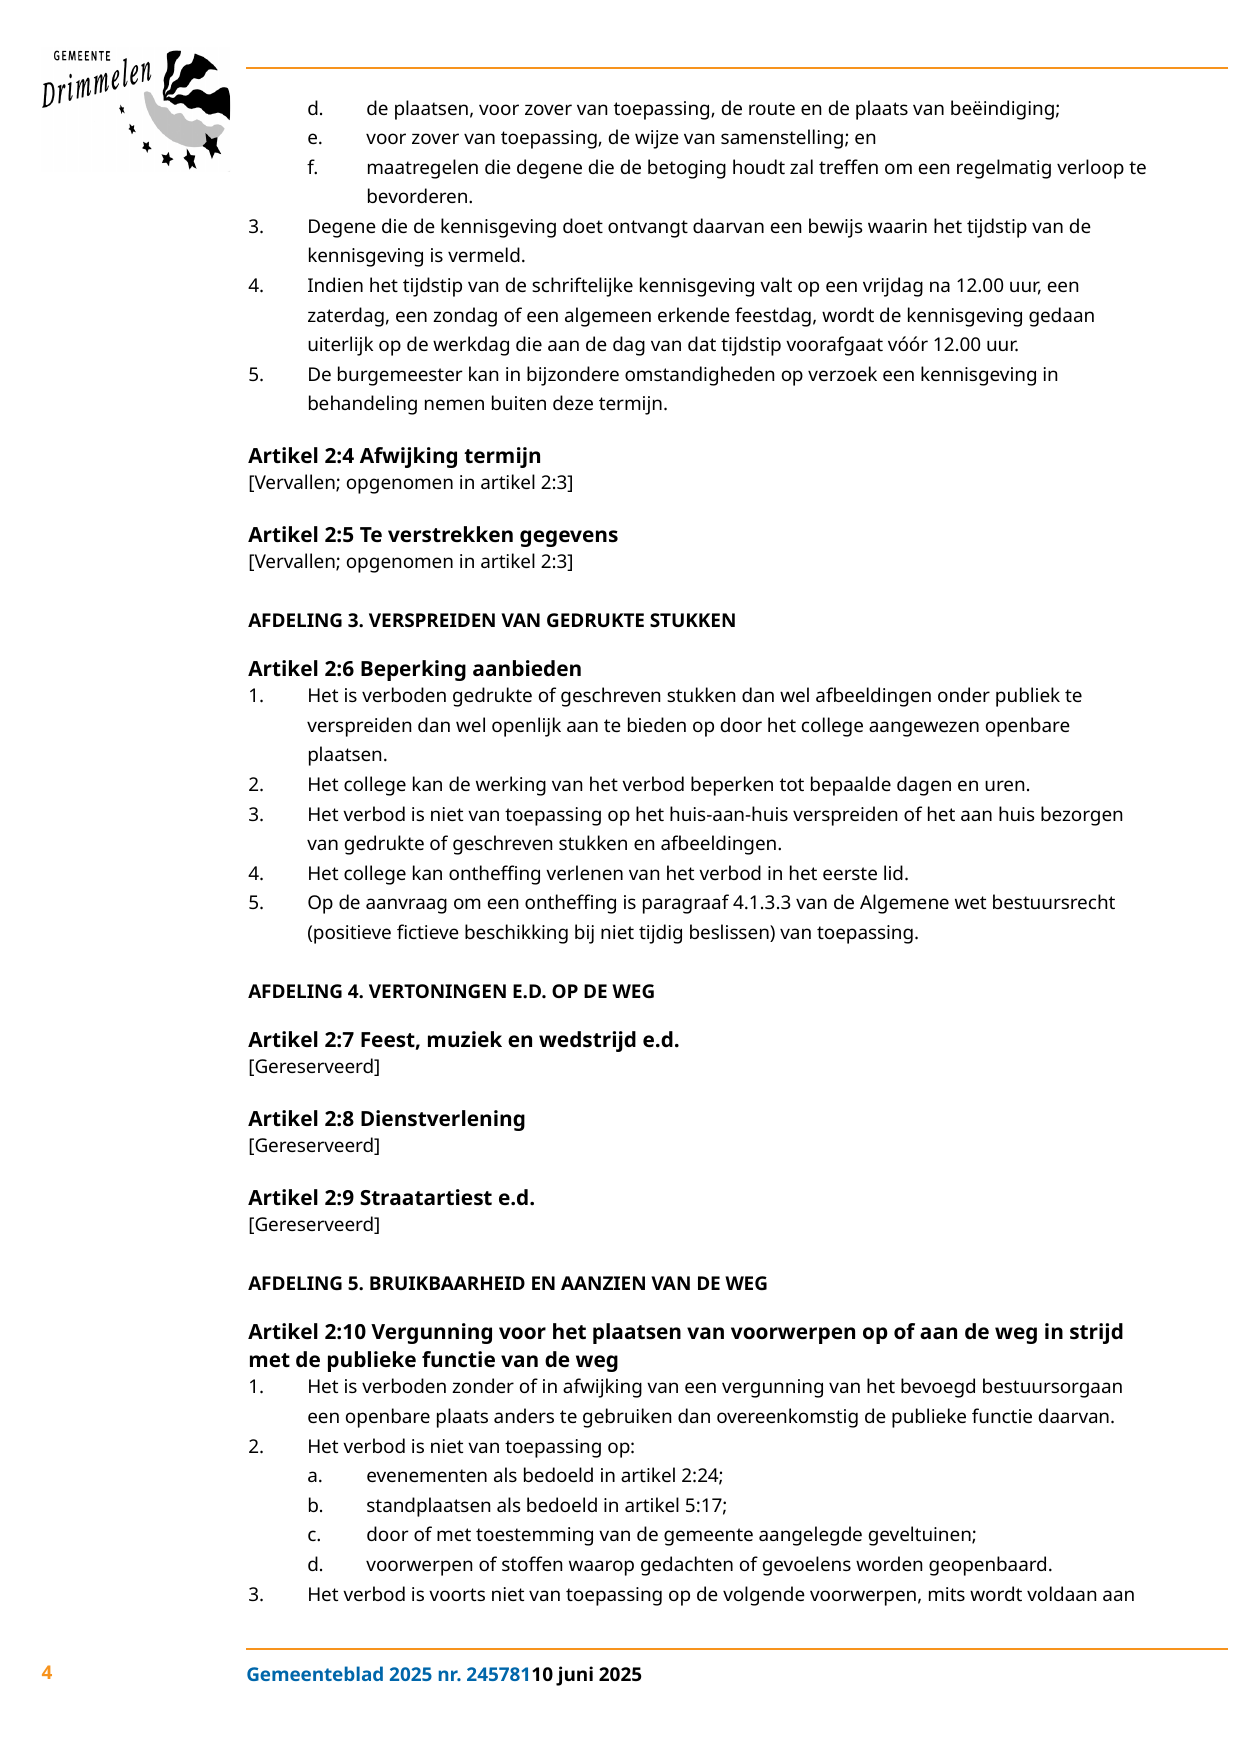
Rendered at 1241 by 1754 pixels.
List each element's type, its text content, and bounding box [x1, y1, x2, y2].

text Artikel 2:8 Dienstverlening [248, 1104, 1152, 1132]
text [Gereserveerd] [248, 1132, 1152, 1158]
list Het verbod is niet van toepassing op: [248, 1433, 1152, 1458]
text [Gereserveerd] [248, 1211, 1152, 1237]
list evenementen als bedoeld in artikel 2:24; [307, 1462, 1152, 1488]
list De burgemeester kan in bijzondere omstandigheden op verzoek een kennisgeving in behandeling nemen buiten deze termijn. [248, 361, 1152, 416]
list standplaatsen als bedoeld in artikel 5:17; [307, 1492, 1152, 1518]
text Artikel 2:7 Feest, muziek en wedstrijd e.d. [248, 1025, 1152, 1053]
text AFDELING 5. BRUIKBAARHEID EN AANZIEN VAN DE WEG [248, 1270, 1152, 1296]
list maatregelen die degene die de betoging houdt zal treffen om een regelmatig verloop te bevorderen. [307, 154, 1152, 209]
list Indien het tijdstip van de schriftelijke kennisgeving valt op een vrijdag na 12.00 uur, een zaterdag, een zondag of een algemeen erkende feestdag, wordt de kennisgeving gedaan uiterlijk op de werkdag die aan de dag van dat tijdstip voorafgaat vóór 12.00 uur. [248, 272, 1152, 357]
list voor zover van toepassing, de wijze van samenstelling; en [307, 124, 1152, 150]
list de plaatsen, voor zover van toepassing, de route en de plaats van beëindiging; [307, 95, 1152, 121]
text [Vervallen; opgenomen in artikel 2:3] [248, 469, 1152, 495]
text [Vervallen; opgenomen in artikel 2:3] [248, 548, 1152, 574]
text AFDELING 3. VERSPREIDEN VAN GEDRUKTE STUKKEN [248, 607, 1152, 633]
text AFDELING 4. VERTONINGEN E.D. OP DE WEG [248, 978, 1152, 1004]
text Artikel 2:4 Afwijking termijn [248, 441, 1152, 469]
list Het college kan ontheffing verlenen van het verbod in het eerste lid. [248, 860, 1152, 886]
list Op de aanvraag om een ontheffing is paragraaf 4.1.3.3 van de Algemene wet bestuursrecht (positieve fictieve beschikking bij niet tijdig beslissen) van toepassing. [248, 889, 1152, 945]
text Artikel 2:9 Straatartiest e.d. [248, 1183, 1152, 1211]
list door of met toestemming van de gemeente aangelegde geveltuinen; [307, 1522, 1152, 1547]
list Het verbod is niet van toepassing op het huis-aan-huis verspreiden of het aan huis bezorgen van gedrukte of geschreven stukken en afbeeldingen. [248, 801, 1152, 856]
list voorwerpen of stoffen waarop gedachten of gevoelens worden geopenbaard. [307, 1551, 1152, 1577]
list Het college kan de werking van het verbod beperken tot bepaalde dagen en uren. [248, 771, 1152, 797]
list Degene die de kennisgeving doet ontvangt daarvan een bewijs waarin het tijdstip van de kennisgeving is vermeld. [248, 213, 1152, 268]
text [Gereserveerd] [248, 1053, 1152, 1079]
text Artikel 2:5 Te verstrekken gegevens [248, 520, 1152, 548]
list Het verbod is voorts niet van toepassing op de volgende voorwerpen, mits wordt voldaan aan [248, 1581, 1152, 1606]
picture [41, 47, 231, 172]
list Het is verboden zonder of in afwijking van een vergunning van het bevoegd bestuursorgaan een openbare plaats anders te gebruiken dan overeenkomstig de publieke functie daarvan. [248, 1374, 1152, 1429]
text Artikel 2:10 Vergunning voor het plaatsen van voorwerpen op of aan de weg in strijd met de publieke functie van de weg [248, 1317, 1152, 1374]
list Het is verboden gedrukte of geschreven stukken dan wel afbeeldingen onder publiek te verspreiden dan wel openlijk aan te bieden op door het college aangewezen openbare plaatsen. [248, 682, 1152, 767]
text Artikel 2:6 Beperking aanbieden [248, 654, 1152, 682]
